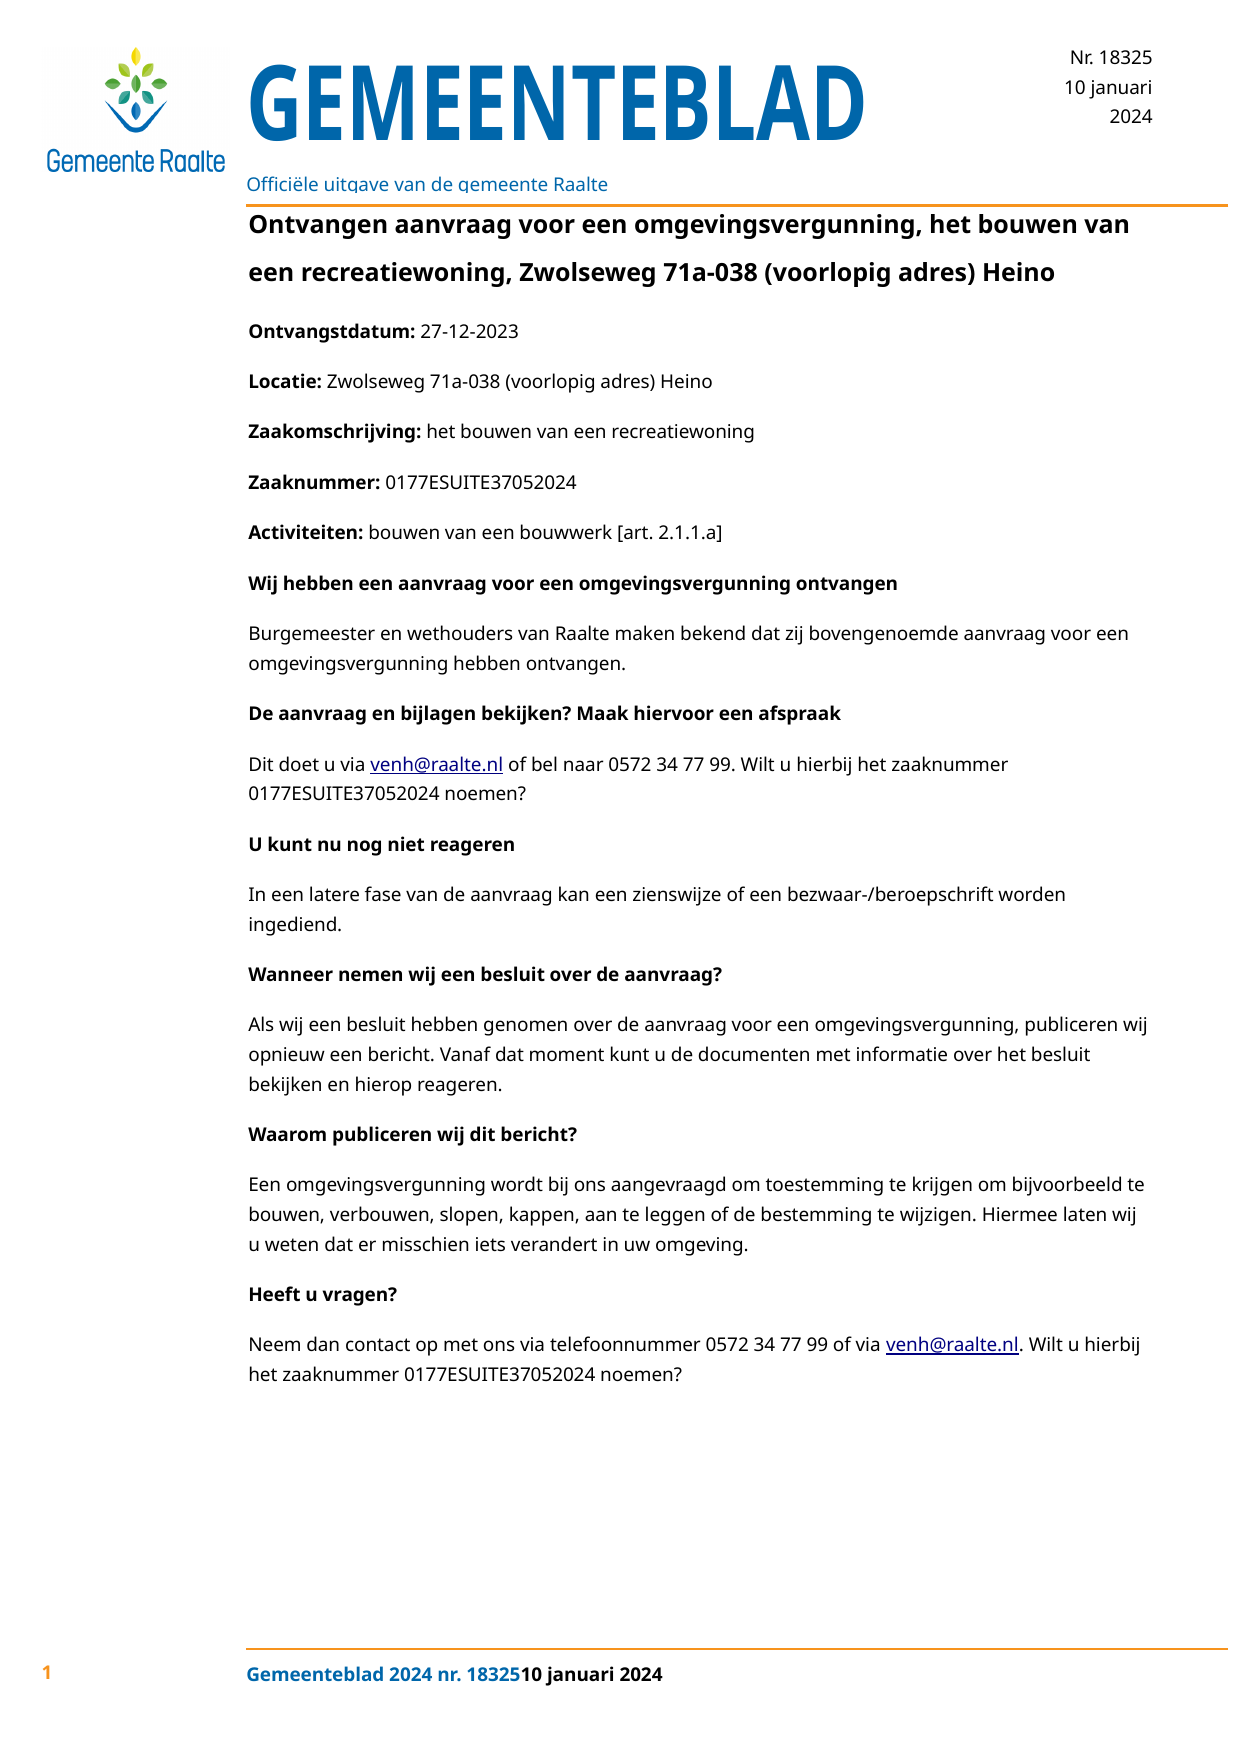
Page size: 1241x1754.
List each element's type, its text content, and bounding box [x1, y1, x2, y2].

text Locatie: Zwolseweg 71a-038 (voorlopig adres) Heino [248, 368, 1152, 394]
text Een omgevingsvergunning wordt bij ons aangevraagd om toestemming te krijgen om bijvoorbeeld te bouwen, verbouwen, slopen, kappen, aan te leggen of de bestemming te wijzigen. Hiermee laten wij u weten dat er misschien iets verandert in uw omgeving. [248, 1172, 1152, 1257]
text Wij hebben een aanvraag voor een omgevingsvergunning ontvangen [248, 570, 1152, 596]
text De aanvraag en bijlagen bekijken? Maak hiervoor een afspraak [248, 700, 1152, 726]
text U kunt nu nog niet reageren [248, 831, 1152, 857]
text Heeft u vragen? [248, 1281, 1152, 1307]
text Ontvangen aanvraag voor een omgevingsvergunning, het bouwen van een recreatiewoning, Zwolseweg 71a-038 (voorlopig adres) Heino [248, 207, 1152, 288]
text Zaakomschrijving: het bouwen van een recreatiewoning [248, 419, 1152, 444]
text Waarom publiceren wij dit bericht? [248, 1121, 1152, 1147]
text Dit doet u via venh@raalte.nl of bel naar 0572 34 77 99. Wilt u hierbij het zaaknummer 0177ESUITE37052024 noemen? [248, 751, 1152, 806]
text Activiteiten: bouwen van een bouwwerk [art. 2.1.1.a] [248, 519, 1152, 545]
text Burgemeester en wethouders van Raalte maken bekend dat zij bovengenoemde aanvraag voor een omgevingsvergunning hebben ontvangen. [248, 620, 1152, 676]
text Ontvangstdatum: 27-12-2023 [248, 318, 1152, 344]
text In een latere fase van de aanvraag kan een zienswijze of een bezwaar-/beroepschrift worden ingediend. [248, 881, 1152, 937]
text Wanneer nemen wij een besluit over de aanvraag? [248, 961, 1152, 987]
text Neem dan contact op met ons via telefoonnummer 0572 34 77 99 of via venh@raalte.nl. Wilt u hierbij het zaaknummer 0177ESUITE37052024 noemen? [248, 1332, 1152, 1387]
text Zaaknummer: 0177ESUITE37052024 [248, 469, 1152, 495]
text Als wij een besluit hebben genomen over de aanvraag voor een omgevingsvergunning, publiceren wij opnieuw een bericht. Vanaf dat moment kunt u de documenten met informatie over het besluit bekijken en hierop reageren. [248, 1012, 1152, 1097]
picture [41, 47, 231, 172]
